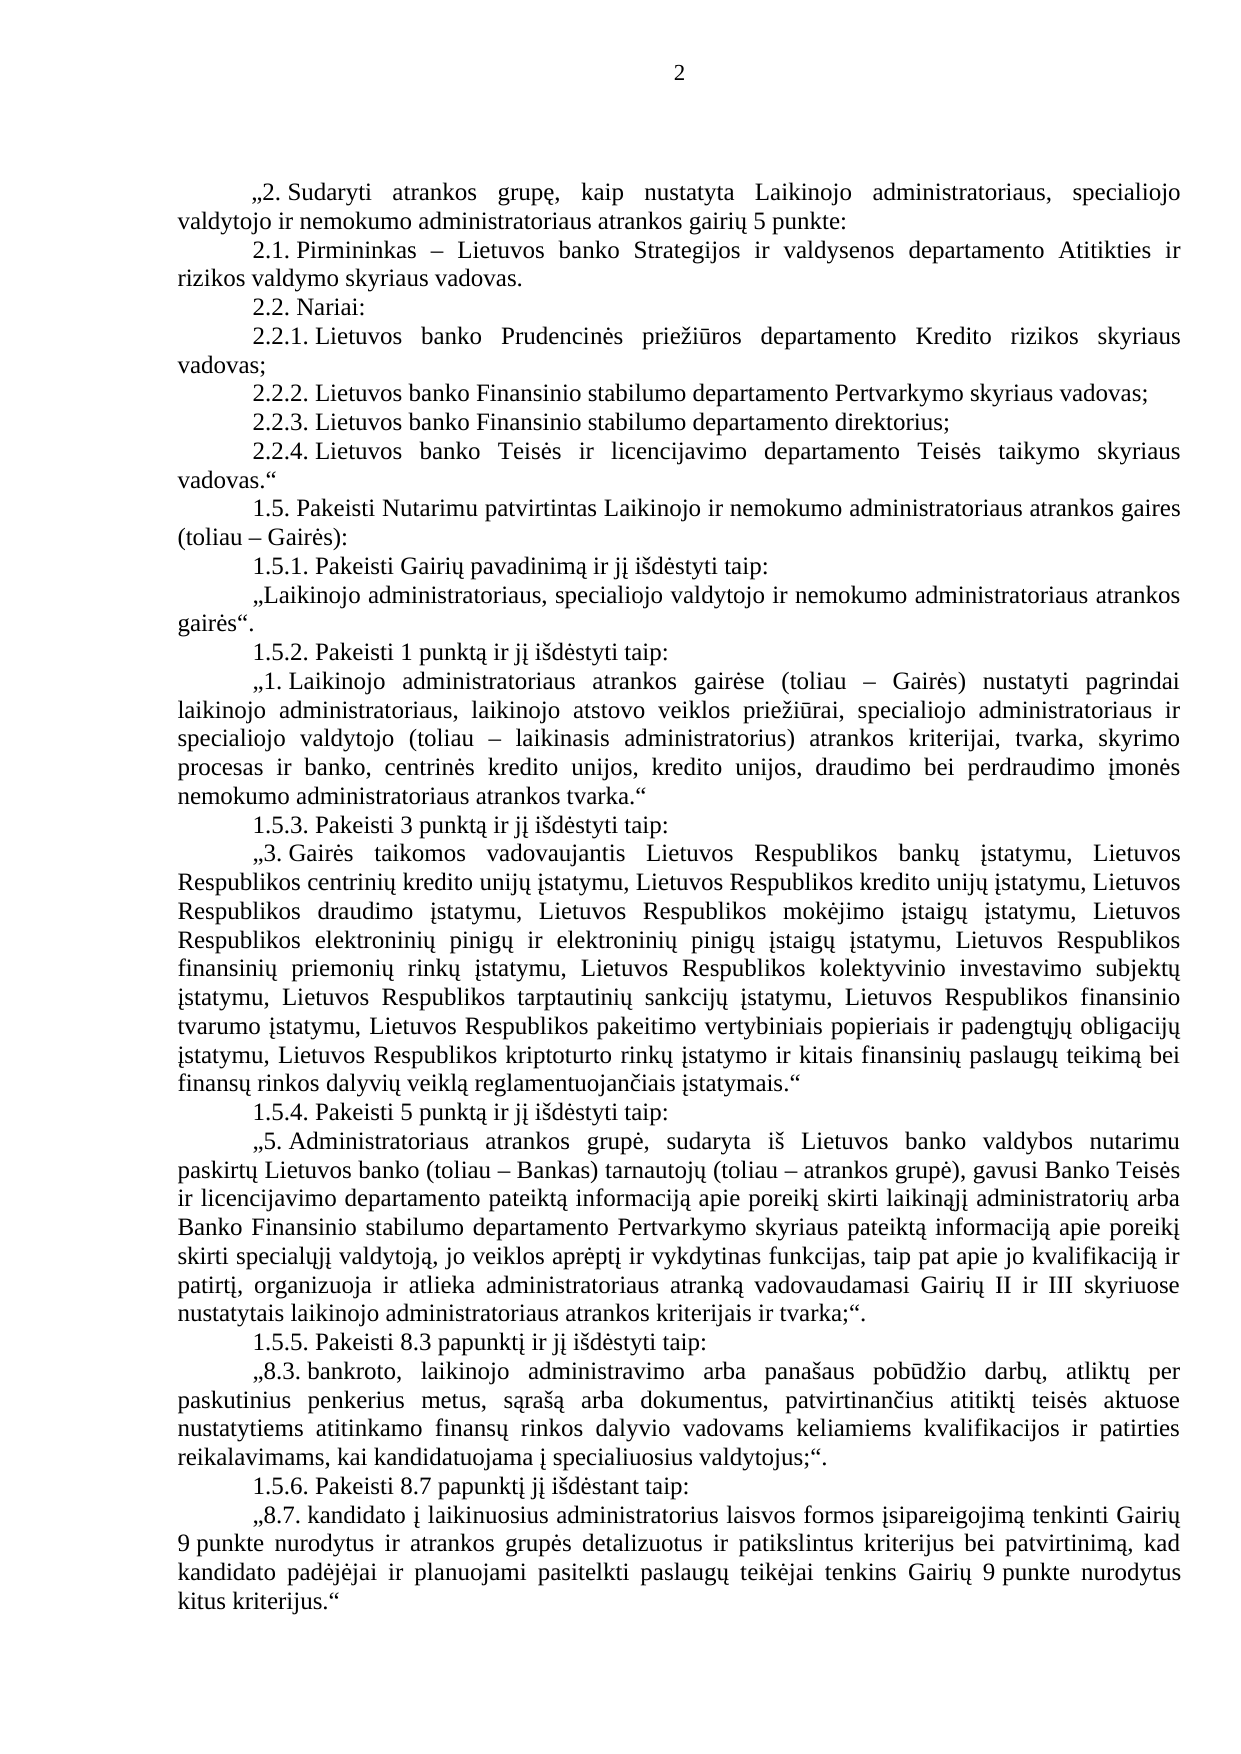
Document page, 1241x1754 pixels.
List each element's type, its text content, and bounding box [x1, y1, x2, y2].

text „8.7. kandidato į laikinuosius administratorius laisvos formos įsipareigojimą tenkinti Gairių 9 punkte nurodytus ir atrankos grupės detalizuotus ir patikslintus kriterijus bei patvirtinimą, kad kandidato padėjėjai ir planuojami pasitelkti paslaugų teikėjai tenkins Gairių 9 punkte nurodytus kitus kriterijus.“ [177, 1500, 1181, 1615]
text 1.5.4. Pakeisti 5 punktą ir jį išdėstyti taip: [177, 1097, 1181, 1126]
text 1.5.6. Pakeisti 8.7 papunktį jį išdėstant taip: [177, 1471, 1181, 1500]
text „3. Gairės taikomos vadovaujantis Lietuvos Respublikos bankų įstatymu, Lietuvos Respublikos centrinių kredito unijų įstatymu, Lietuvos Respublikos kredito unijų įstatymu, Lietuvos Respublikos draudimo įstatymu, Lietuvos Respublikos mokėjimo įstaigų įstatymu, Lietuvos Respublikos elektroninių pinigų ir elektroninių pinigų įstaigų įstatymu, Lietuvos Respublikos finansinių priemonių rinkų įstatymu, Lietuvos Respublikos kolektyvinio investavimo subjektų įstatymu, Lietuvos Respublikos tarptautinių sankcijų įstatymu, Lietuvos Respublikos finansinio tvarumo įstatymu, Lietuvos Respublikos pakeitimo vertybiniais popieriais ir padengtųjų obligacijų įstatymu, Lietuvos Respublikos kriptoturto rinkų įstatymo ir kitais finansinių paslaugų teikimą bei finansų rinkos dalyvių veiklą reglamentuojančiais įstatymais.“ [177, 838, 1181, 1097]
text 1.5.2. Pakeisti 1 punktą ir jį išdėstyti taip: [177, 637, 1181, 666]
text 2.2.4. Lietuvos banko Teisės ir licencijavimo departamento Teisės taikymo skyriaus vadovas.“ [177, 436, 1181, 493]
text 2.1. Pirmininkas – Lietuvos banko Strategijos ir valdysenos departamento Atitikties ir rizikos valdymo skyriaus vadovas. [177, 235, 1181, 292]
text 1.5.3. Pakeisti 3 punktą ir jį išdėstyti taip: [177, 810, 1181, 838]
text 1.5.1. Pakeisti Gairių pavadinimą ir jį išdėstyti taip: [177, 551, 1181, 580]
text „8.3. bankroto, laikinojo administravimo arba panašaus pobūdžio darbų, atliktų per paskutinius penkerius metus, sąrašą arba dokumentus, patvirtinančius atitiktį teisės aktuose nustatytiems atitinkamo finansų rinkos dalyvio vadovams keliamiems kvalifikacijos ir patirties reikalavimams, kai kandidatuojama į specialiuosius valdytojus;“. [177, 1356, 1181, 1471]
text 2.2.1. Lietuvos banko Prudencinės priežiūros departamento Kredito rizikos skyriaus vadovas; [177, 321, 1181, 378]
text 2.2. Nariai: [252, 292, 1181, 321]
text „1. Laikinojo administratoriaus atrankos gairėse (toliau – Gairės) nustatyti pagrindai laikinojo administratoriaus, laikinojo atstovo veiklos priežiūrai, specialiojo administratoriaus ir specialiojo valdytojo (toliau – laikinasis administratorius) atrankos kriterijai, tvarka, skyrimo procesas ir banko, centrinės kredito unijos, kredito unijos, draudimo bei perdraudimo įmonės nemokumo administratoriaus atrankos tvarka.“ [177, 666, 1181, 810]
text „Laikinojo administratoriaus, specialiojo valdytojo ir nemokumo administratoriaus atrankos gairės“. [177, 580, 1181, 637]
text 2.2.3. Lietuvos banko Finansinio stabilumo departamento direktorius; [177, 407, 1181, 436]
text 1.5. Pakeisti Nutarimu patvirtintas Laikinojo ir nemokumo administratoriaus atrankos gaires (toliau – Gairės): [177, 493, 1181, 551]
text „2. Sudaryti atrankos grupę, kaip nustatyta Laikinojo administratoriaus, specialiojo valdytojo ir nemokumo administratoriaus atrankos gairių 5 punkte: [177, 177, 1181, 235]
text 1.5.5. Pakeisti 8.3 papunktį ir jį išdėstyti taip: [177, 1327, 1181, 1356]
text 2.2.2. Lietuvos banko Finansinio stabilumo departamento Pertvarkymo skyriaus vadovas; [177, 378, 1181, 407]
text „5. Administratoriaus atrankos grupė, sudaryta iš Lietuvos banko valdybos nutarimu paskirtų Lietuvos banko (toliau – Bankas) tarnautojų (toliau – atrankos grupė), gavusi Banko Teisės ir licencijavimo departamento pateiktą informaciją apie poreikį skirti laikinąjį administratorių arba Banko Finansinio stabilumo departamento Pertvarkymo skyriaus pateiktą informaciją apie poreikį skirti specialųjį valdytoją, jo veiklos aprėptį ir vykdytinas funkcijas, taip pat apie jo kvalifikaciją ir patirtį, organizuoja ir atlieka administratoriaus atranką vadovaudamasi Gairių II ir III skyriuose nustatytais laikinojo administratoriaus atrankos kriterijais ir tvarka;“. [177, 1126, 1181, 1327]
